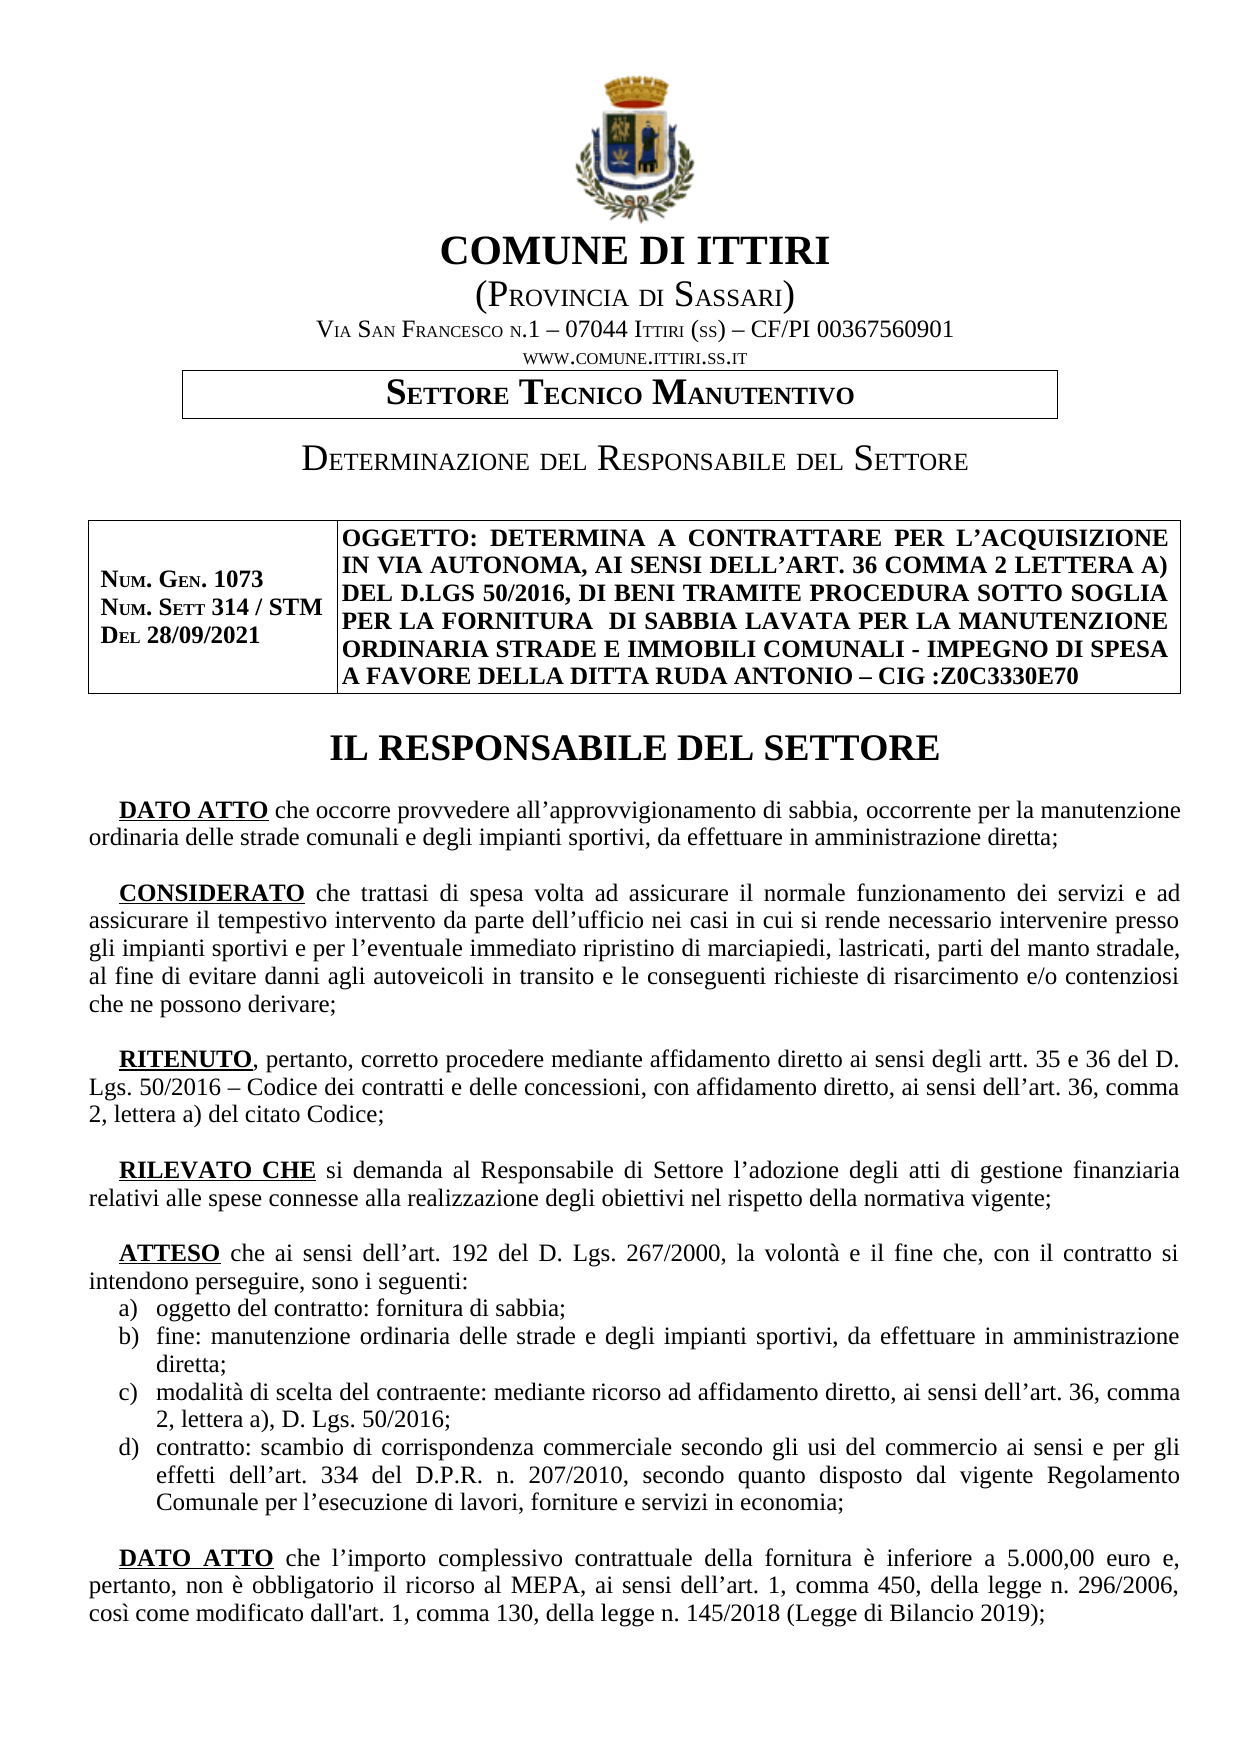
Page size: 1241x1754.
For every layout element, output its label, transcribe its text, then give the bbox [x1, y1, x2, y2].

text www.comune.ittiri.ss.it [89, 342, 1181, 370]
text RILEVATO CHE si demanda al Responsabile di Settore l’adozione degli atti di gestione finanziaria relativi alle spese connesse alla realizzazione degli obiettivi nel rispetto della normativa vigente; [89, 1156, 1181, 1211]
subtitle COMUNE DI ITTIRI [89, 227, 1181, 273]
subtitle Determinazione del Responsabile del Settore [89, 437, 1181, 478]
text ATTESO che ai sensi dell’art. 192 del D. Lgs. 267/2000, la volontà e il fine che, con il contratto si intendono perseguire, sono i seguenti: [89, 1239, 1181, 1294]
text DATO ATTO che occorre provvedere all’approvvigionamento di sabbia, occorrente per la manutenzione ordinaria delle strade comunali e degli impianti sportivi, da effettuare in amministrazione diretta; [89, 796, 1181, 851]
list fine: manutenzione ordinaria delle strade e degli impianti sportivi, da effettuare in amministrazione diretta; [118, 1322, 1181, 1378]
text Via San Francesco n.1 – 07044 Ittiri (ss) – CF/PI 00367560901 [89, 315, 1181, 342]
table_header Settore Tecnico Manutentivo [183, 371, 1057, 417]
table_header Num. Gen. 1073 Num. Sett 314 / STM Del 28/09/2021 [89, 521, 337, 693]
text (Provincia di Sassari) [89, 273, 1181, 315]
table_header [108, 370, 182, 417]
table_header OGGETTO: DETERMINA A CONTRATTARE PER L’ACQUISIZIONE IN VIA AUTONOMA, AI SENSI DELL’ART. 36 COMMA 2 LETTERA A) DEL D.LGS 50/2016, DI BENI TRAMITE PROCEDURA SOTTO SOGLIA PER LA FORNITURA DI SABBIA LAVATA PER LA MANUTENZIONE ORDINARIA STRADE E IMMOBILI COMUNALI - IMPEGNO DI SPESA A FAVORE DELLA DITTA RUDA ANTONIO – CIG :Z0C3330E70 [338, 521, 1180, 693]
text IL RESPONSABILE DEL SETTORE [89, 726, 1181, 768]
text DATO ATTO che l’importo complessivo contrattuale della fornitura è inferiore a 5.000,00 euro e, pertanto, non è obbligatorio il ricorso al MEPA, ai sensi dell’art. 1, comma 450, della legge n. 296/2006, così come modificato dall'art. 1, comma 130, della legge n. 145/2018 (Legge di Bilancio 2019); [89, 1544, 1181, 1627]
table_header [1058, 370, 1101, 417]
list contratto: scambio di corrispondenza commerciale secondo gli usi del commercio ai sensi e per gli effetti dell’art. 334 del D.P.R. n. 207/2010, secondo quanto disposto dal vigente Regolamento Comunale per l’esecuzione di lavori, forniture e servizi in economia; [118, 1433, 1181, 1516]
list oggetto del contratto: fornitura di sabbia; [118, 1294, 1181, 1322]
text CONSIDERATO che trattasi di spesa volta ad assicurare il normale funzionamento dei servizi e ad assicurare il tempestivo intervento da parte dell’ufficio nei casi in cui si rende necessario intervenire presso gli impianti sportivi e per l’eventuale immediato ripristino di marciapiedi, lastricati, parti del manto stradale, al fine di evitare danni agli autoveicoli in transito e le conseguenti richieste di risarcimento e/o contenziosi che ne possono derivare; [89, 879, 1181, 1017]
picture [571, 71, 699, 227]
text RITENUTO, pertanto, corretto procedere mediante affidamento diretto ai sensi degli artt. 35 e 36 del D. Lgs. 50/2016 – Codice dei contratti e delle concessioni, con affidamento diretto, ai sensi dell’art. 36, comma 2, lettera a) del citato Codice; [89, 1045, 1181, 1128]
list modalità di scelta del contraente: mediante ricorso ad affidamento diretto, ai sensi dell’art. 36, comma 2, lettera a), D. Lgs. 50/2016; [118, 1378, 1181, 1433]
